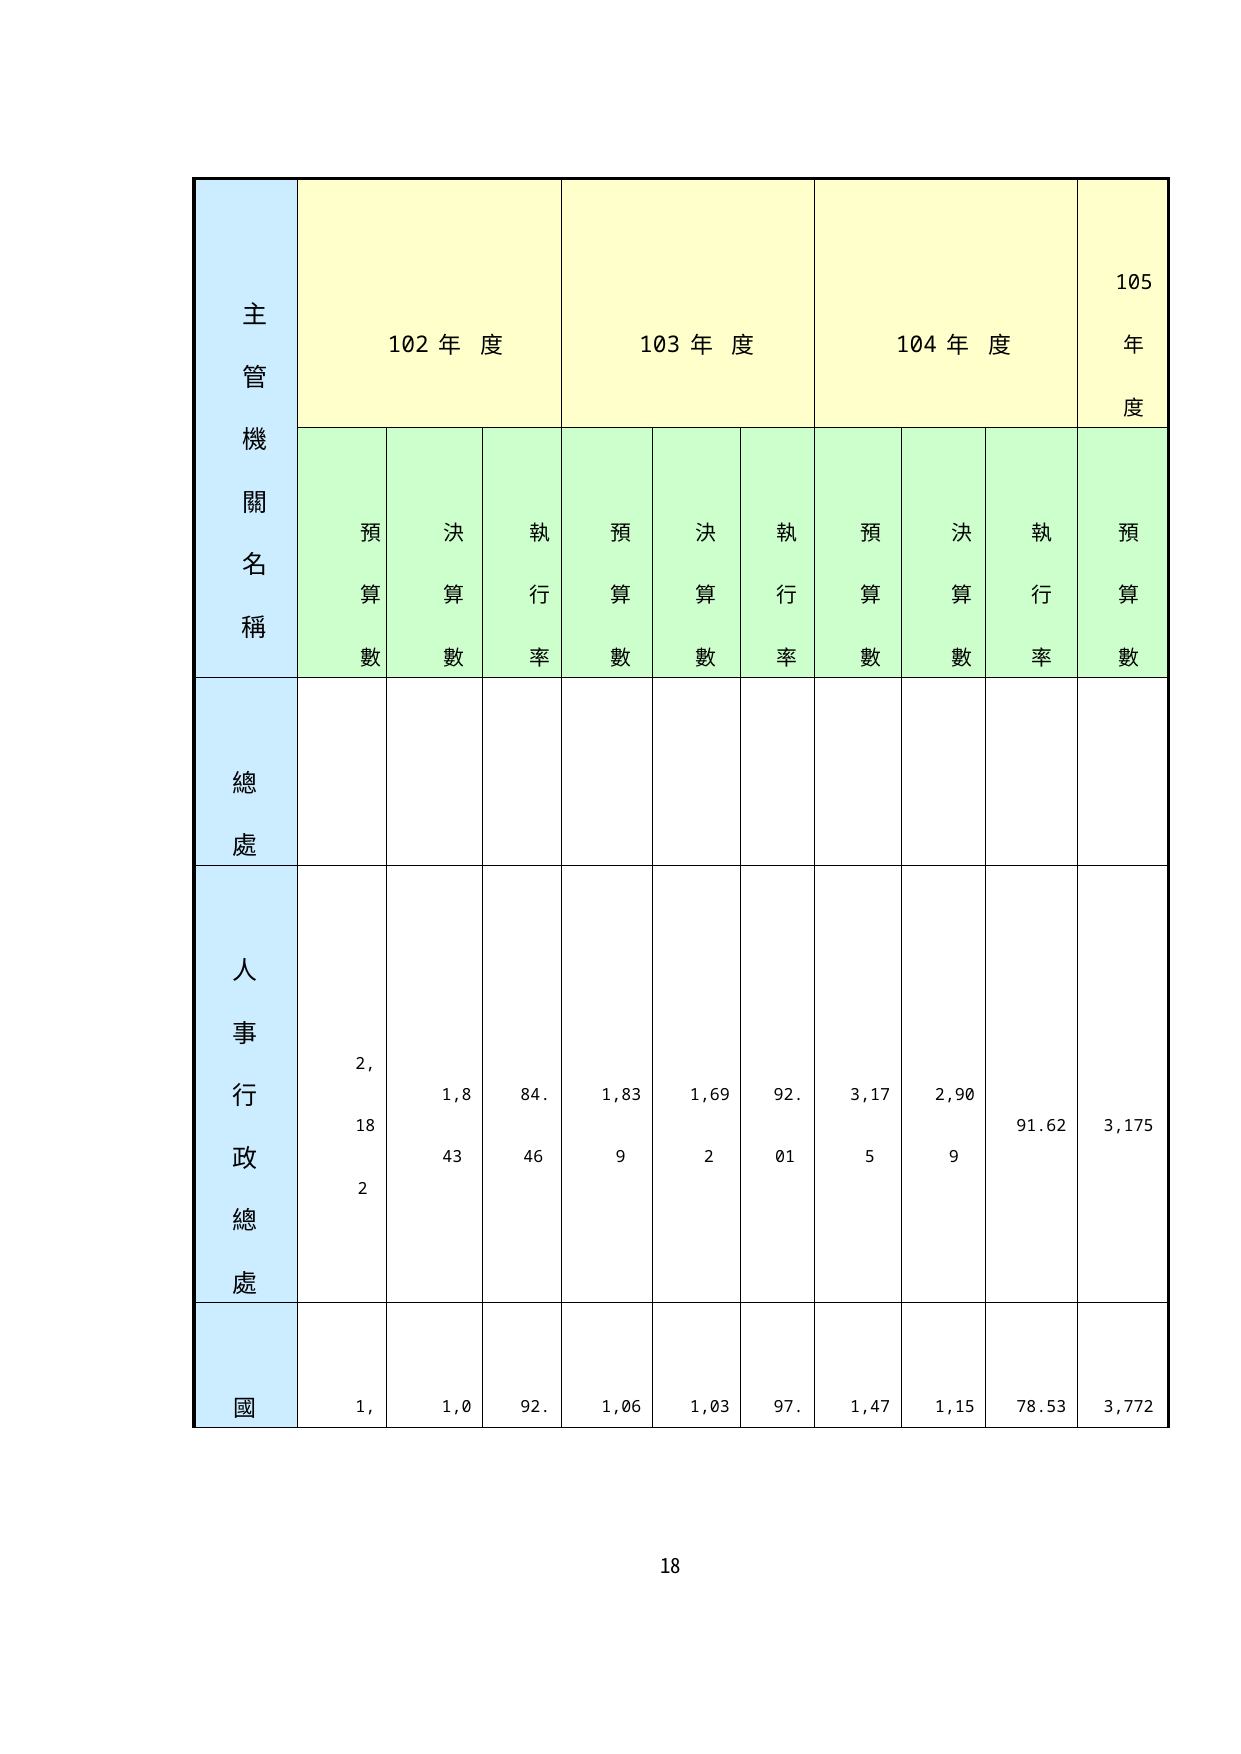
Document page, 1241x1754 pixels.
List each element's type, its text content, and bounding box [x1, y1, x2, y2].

table_cell 78.53 [986, 1303, 1077, 1427]
table_cell 1,47 [815, 1303, 901, 1427]
table_cell [986, 678, 1077, 865]
table_cell 預算數 [1078, 428, 1167, 677]
table_header 104年度 [815, 180, 1077, 427]
table_header 105年度 [1078, 180, 1167, 427]
table_header 主管機關名稱 [196, 180, 297, 677]
table_cell 預算數 [298, 428, 386, 677]
table_cell 1,0 [387, 1303, 482, 1427]
table_cell 人事行政總處 [196, 866, 297, 1302]
table_cell [741, 678, 814, 865]
table_cell 1,03 [653, 1303, 740, 1427]
table_cell 92.01 [741, 866, 814, 1302]
table_cell 91.62 [986, 866, 1077, 1302]
table_cell 決算數 [653, 428, 740, 677]
table_cell [483, 678, 561, 865]
table_cell 1,15 [902, 1303, 985, 1427]
table_cell 3,175 [1078, 866, 1167, 1302]
table_cell 1,839 [562, 866, 652, 1302]
table_cell 預算數 [815, 428, 901, 677]
table_cell 84.46 [483, 866, 561, 1302]
table_cell 執行率 [483, 428, 561, 677]
table_cell 國 [196, 1303, 297, 1427]
table_cell [387, 678, 482, 865]
table_cell [298, 678, 386, 865]
table_cell 預算數 [562, 428, 652, 677]
table_header 102年度 [298, 180, 561, 427]
table_cell 2,182 [298, 866, 386, 1302]
table_cell 總處 [196, 678, 297, 865]
table_cell 3,175 [815, 866, 901, 1302]
table_cell 92. [483, 1303, 561, 1427]
table_cell [1078, 678, 1167, 865]
table_cell 1,692 [653, 866, 740, 1302]
table_cell 執行率 [986, 428, 1077, 677]
table_cell [653, 678, 740, 865]
table_cell 2,909 [902, 866, 985, 1302]
table_cell 決算數 [387, 428, 482, 677]
table_cell 1,06 [562, 1303, 652, 1427]
table_cell [562, 678, 652, 865]
table_cell 執行率 [741, 428, 814, 677]
table_cell 1, [298, 1303, 386, 1427]
table_cell 97. [741, 1303, 814, 1427]
table_cell 3,772 [1078, 1303, 1167, 1427]
table_cell [902, 678, 985, 865]
table_cell [815, 678, 901, 865]
table_cell 1,843 [387, 866, 482, 1302]
table_cell 決算數 [902, 428, 985, 677]
table_header 103年度 [562, 180, 814, 427]
